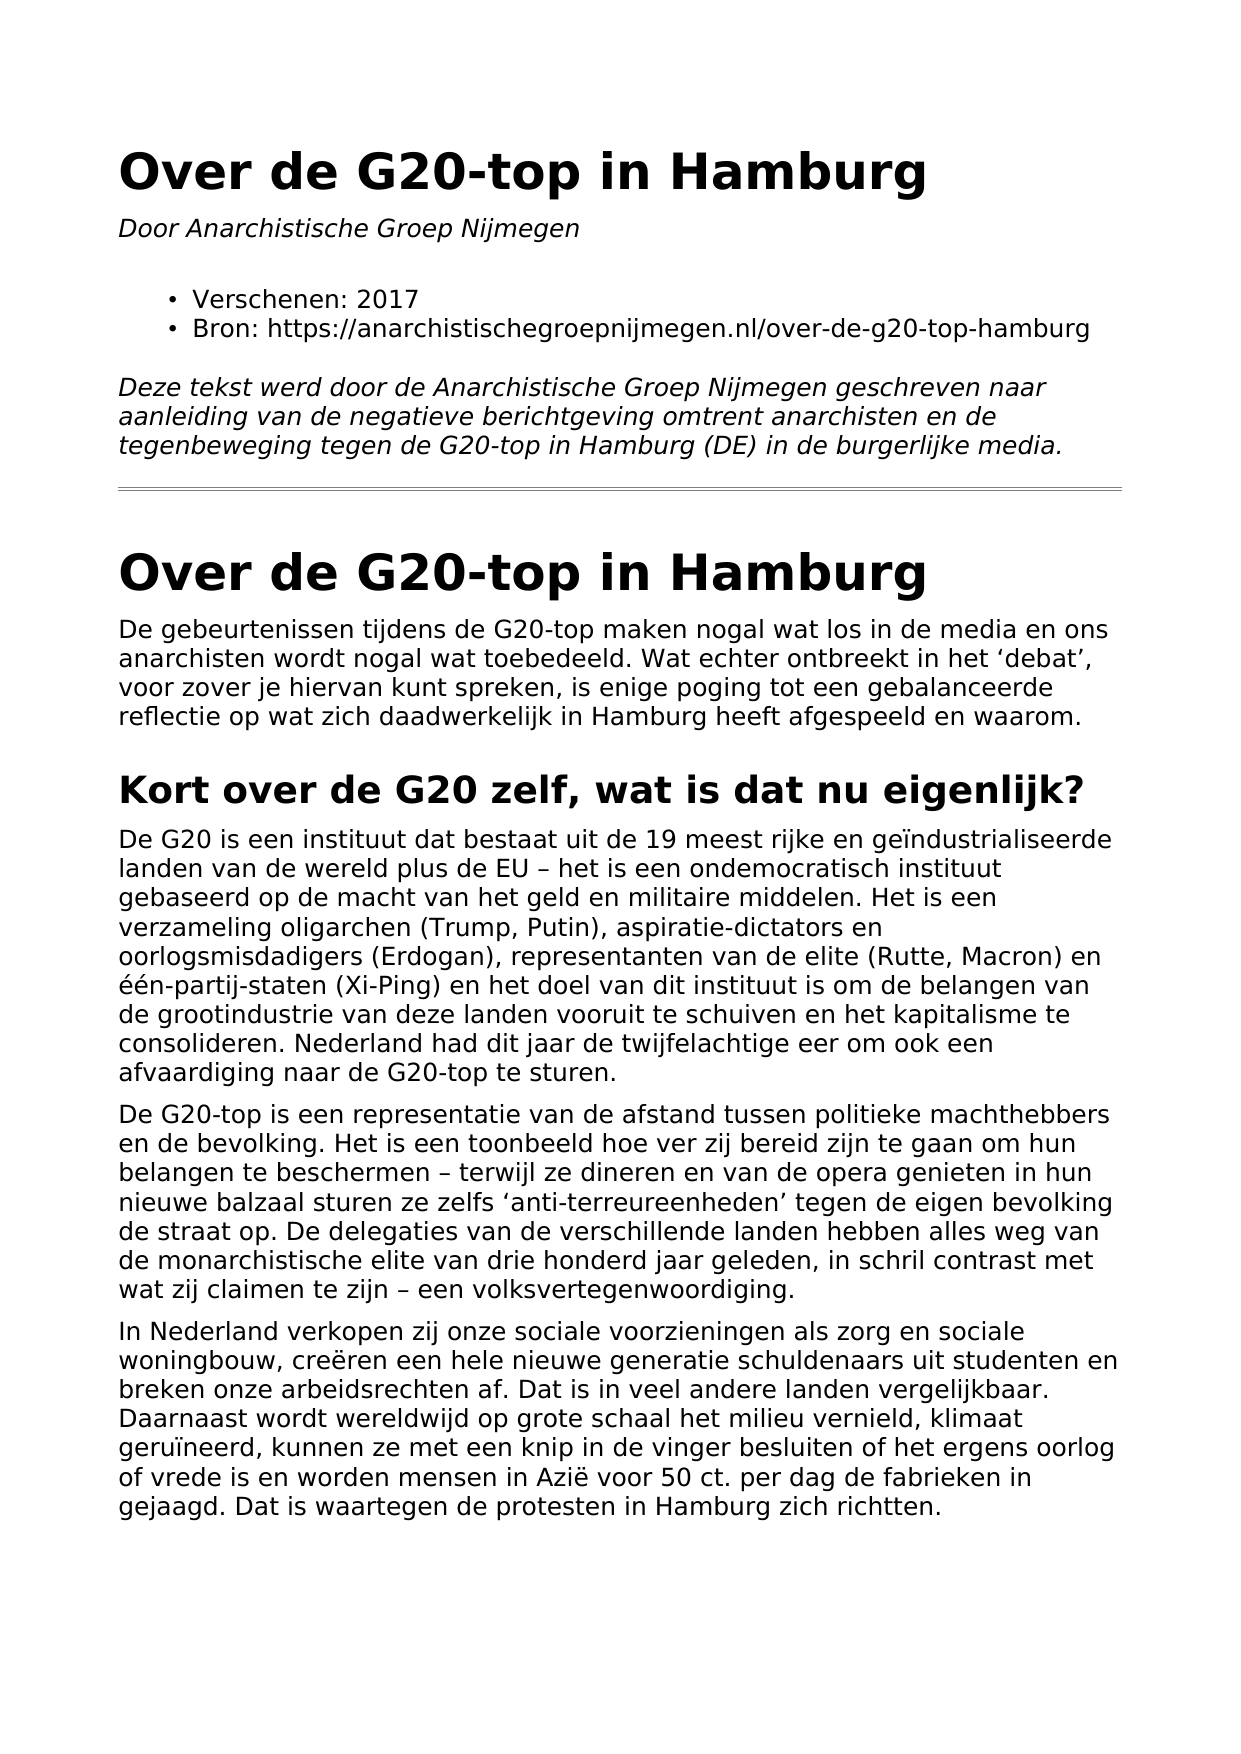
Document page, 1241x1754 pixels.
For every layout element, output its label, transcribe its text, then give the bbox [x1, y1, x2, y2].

list Verschenen: 2017 [177, 285, 1122, 314]
subtitle Kort over de G20 zelf, wat is dat nu eigenlijk? [118, 769, 1122, 813]
text In Nederland verkopen zij onze sociale voorzieningen als zorg en sociale woningbouw, creëren een hele nieuwe generatie schuldenaars uit studenten en breken onze arbeidsrechten af. Dat is in veel andere landen vergelijkbaar. Daarnaast wordt wereldwijd op grote schaal het milieu vernield, klimaat geruïneerd, kunnen ze met een knip in de vinger besluiten of het ergens oorlog of vrede is en worden mensen in Azië voor 50 ct. per dag de fabrieken in gejaagd. Dat is waartegen de protesten in Hamburg zich richtten. [118, 1317, 1122, 1521]
text De gebeurtenissen tijdens de G20-top maken nogal wat los in de media en ons anarchisten wordt nogal wat toebedeeld. Wat echter ontbreekt in het ‘debat’, voor zover je hiervan kunt spreken, is enige poging tot een gebalanceerde reflectie op wat zich daadwerkelijk in Hamburg heeft afgespeeld en waarom. [118, 615, 1122, 732]
list Bron: https://anarchistischegroepnijmegen.nl/over-de-g20-top-hamburg [177, 314, 1122, 343]
text De G20-top is een representatie van de afstand tussen politieke machthebbers en de bevolking. Het is een toonbeeld hoe ver zij bereid zijn te gaan om hun belangen te beschermen – terwijl ze dineren en van de opera genieten in hun nieuwe balzaal sturen ze zelfs ‘anti-terreureenheden’ tegen de eigen bevolking de straat op. De delegaties van de verschillende landen hebben alles weg van de monarchistische elite van drie honderd jaar geleden, in schril contrast met wat zij claimen te zijn – een volksvertegenwoordiging. [118, 1100, 1122, 1304]
text Deze tekst werd door de Anarchistische Groep Nijmegen geschreven naar aanleiding van de negatieve berichtgeving omtrent anarchisten en de tegenbeweging tegen de G20-top in Hamburg (DE) in de burgerlijke media. [118, 373, 1122, 460]
text De G20 is een instituut dat bestaat uit de 19 meest rijke en geïndustrialiseerde landen van de wereld plus de EU – het is een ondemocratisch instituut gebaseerd op de macht van het geld en militaire middelen. Het is een verzameling oligarchen (Trump, Putin), aspiratie-dictators en oorlogsmisdadigers (Erdogan), representanten van de elite (Rutte, Macron) en één-partij-staten (Xi-Ping) en het doel van dit instituut is om de belangen van de grootindustrie van deze landen vooruit te schuiven en het kapitalisme te consolideren. Nederland had dit jaar de twijfelachtige eer om ook een afvaardiging naar de G20-top te sturen. [118, 825, 1122, 1088]
subtitle Over de G20-top in Hamburg [118, 143, 1122, 201]
subtitle Over de G20-top in Hamburg [118, 544, 1122, 602]
text Door Anarchistische Groep Nijmegen [118, 214, 1122, 243]
